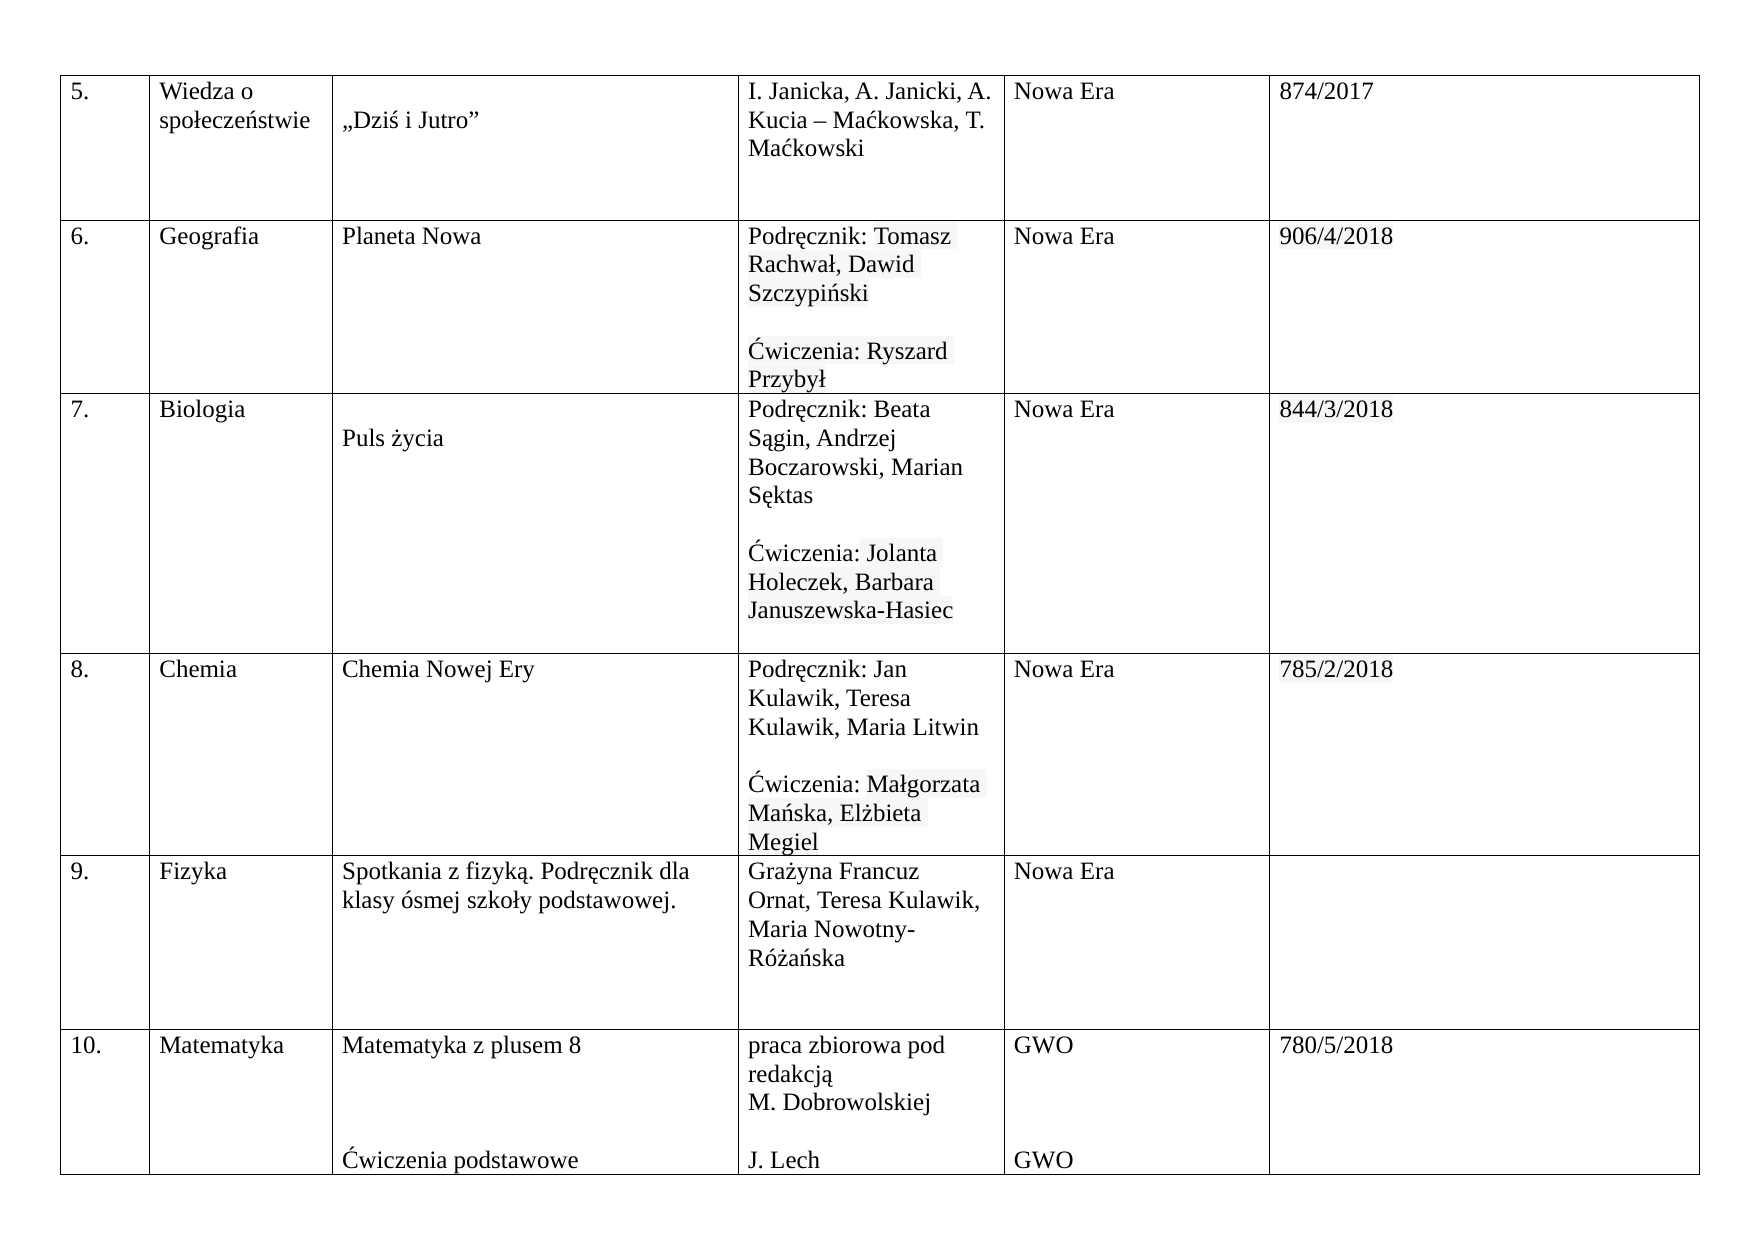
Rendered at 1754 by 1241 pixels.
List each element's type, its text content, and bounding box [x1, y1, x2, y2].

table_cell Podręcznik: Tomasz Rachwał, Dawid Szczypiński Ćwiczenia: Ryszard Przybył [739, 221, 1004, 393]
table_cell Biologia [150, 394, 332, 653]
table_cell 906/4/2018 [1270, 221, 1699, 393]
table_cell 10. [61, 1030, 149, 1174]
table_cell Nowa Era [1005, 856, 1269, 1029]
table_cell Matematyka [150, 1030, 332, 1174]
table_cell Planeta Nowa [333, 221, 738, 393]
table_cell 5. [61, 76, 149, 220]
table_cell GWO GWO [1005, 1030, 1269, 1174]
table_cell Nowa Era [1005, 394, 1269, 653]
table_cell „Dziś i Jutro” [333, 76, 738, 220]
table_cell Podręcznik: Jan Kulawik, Teresa Kulawik, Maria Litwin Ćwiczenia: Małgorzata Mańska, Elżbieta Megiel [739, 654, 1004, 855]
table_cell 7. [61, 394, 149, 653]
table_cell Wiedza o społeczeństwie [150, 76, 332, 220]
table_cell praca zbiorowa pod redakcją M. Dobrowolskiej J. Lech [739, 1030, 1004, 1174]
table_cell Podręcznik: Beata Sągin, Andrzej Boczarowski, Marian Sęktas Ćwiczenia: Jolanta Holeczek, Barbara Januszewska-Hasiec [739, 394, 1004, 653]
table_cell 9. [61, 856, 149, 1029]
table_cell Geografia [150, 221, 332, 393]
table_cell 780/5/2018 [1270, 1030, 1699, 1174]
table_cell 844/3/2018 [1270, 394, 1699, 653]
table_cell Fizyka [150, 856, 332, 1029]
table_cell Nowa Era [1005, 221, 1269, 393]
table_cell Spotkania z fizyką. Podręcznik dla klasy ósmej szkoły podstawowej. [333, 856, 738, 1029]
table_cell I. Janicka, A. Janicki, A. Kucia – Maćkowska, T. Maćkowski [739, 76, 1004, 220]
table_cell Nowa Era [1005, 76, 1269, 220]
table_cell [1270, 856, 1699, 1029]
table_cell Chemia [150, 654, 332, 855]
table_cell Nowa Era [1005, 654, 1269, 855]
table_cell Puls życia [333, 394, 738, 653]
table_cell Matematyka z plusem 8 Ćwiczenia podstawowe [333, 1030, 738, 1174]
table_cell 785/2/2018 [1270, 654, 1699, 855]
table_cell 874/2017 [1270, 76, 1699, 220]
table_cell 8. [61, 654, 149, 855]
table_cell Chemia Nowej Ery [333, 654, 738, 855]
table_cell 6. [61, 221, 149, 393]
table_cell Grażyna Francuz Ornat, Teresa Kulawik, Maria Nowotny-Różańska [739, 856, 1004, 1029]
